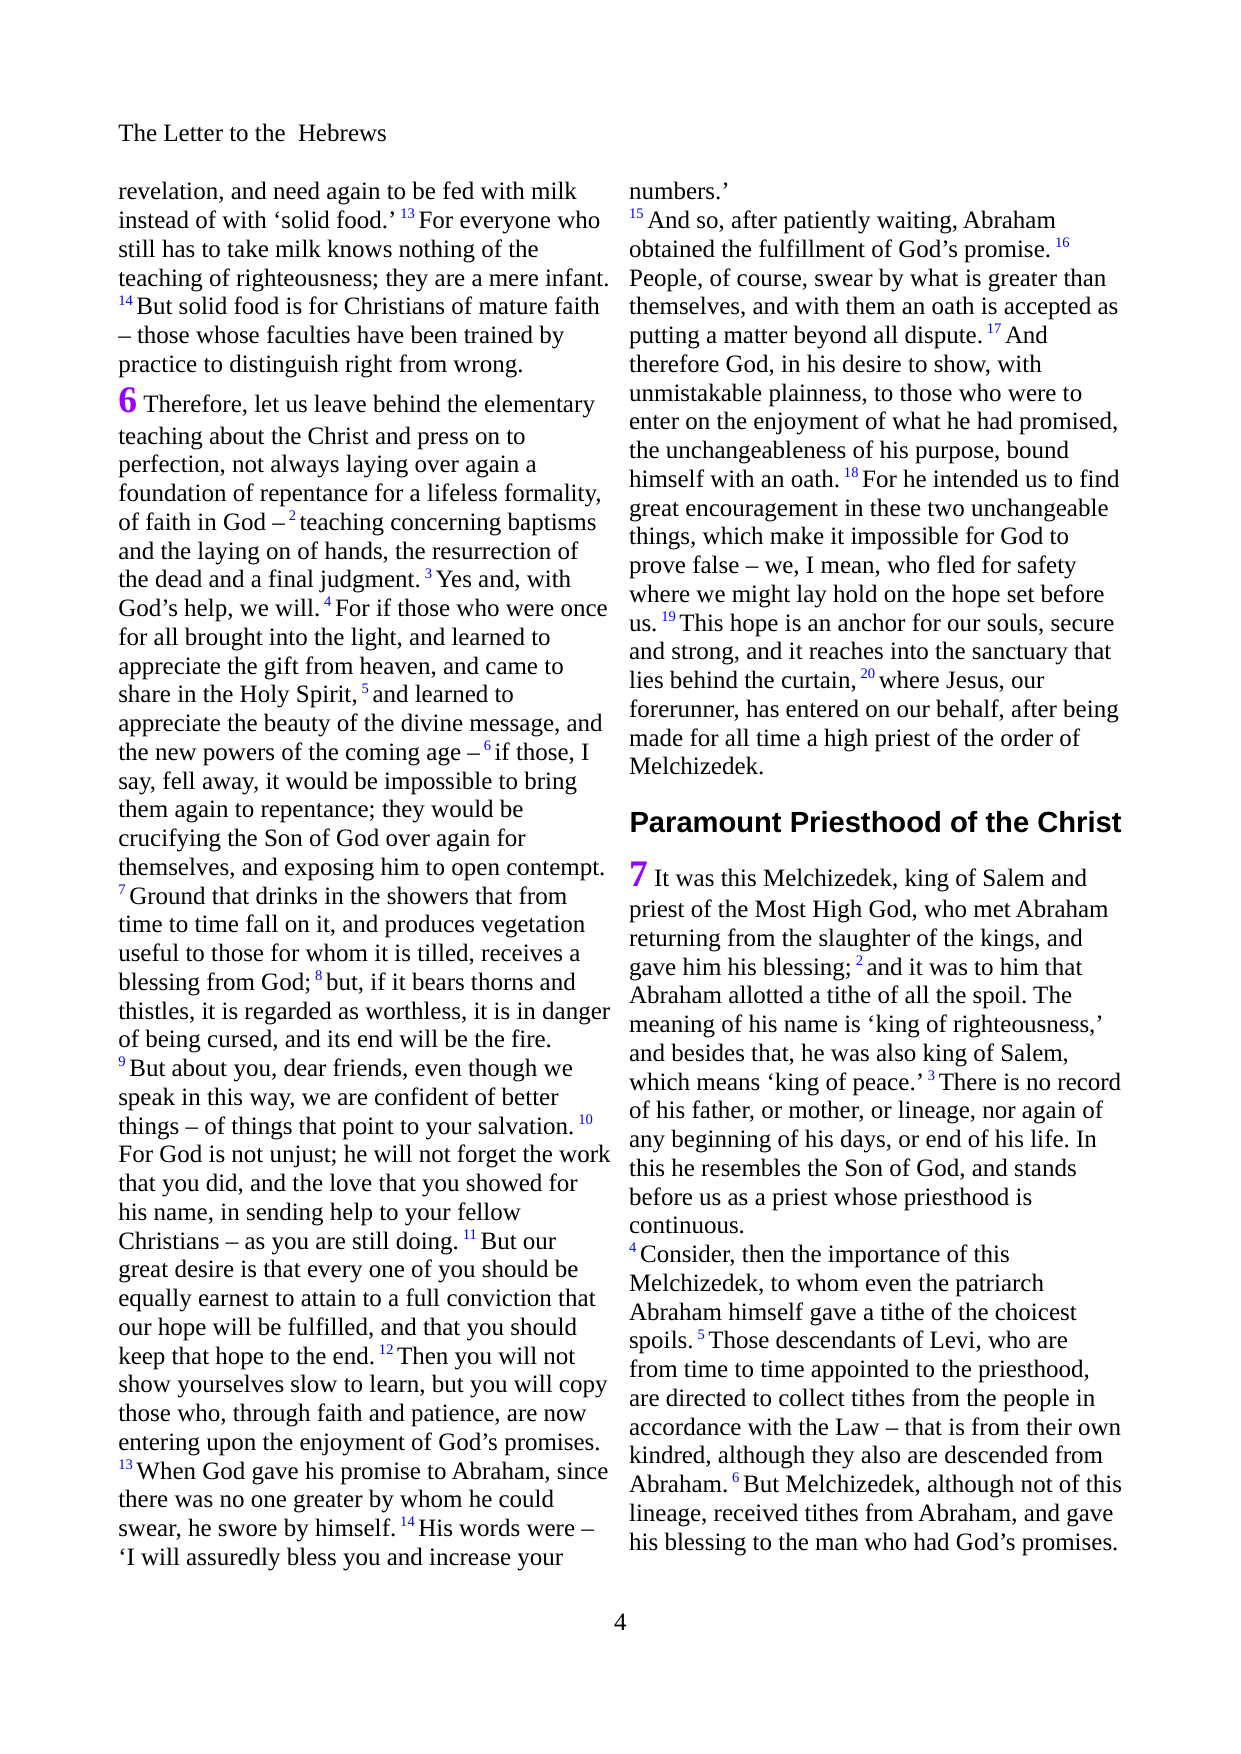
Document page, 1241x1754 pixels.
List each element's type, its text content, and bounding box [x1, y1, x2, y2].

text 9 But about you, dear friends, even though we speak in this way, we are confident of better things – of things that point to your salvation. 10 For God is not unjust; he will not forget the work that you did, and the love that you showed for his name, in sending help to your fellow Christians – as you are still doing. 11 But our great desire is that every one of you should be equally earnest to attain to a full conviction that our hope will be fulfilled, and that you should keep that hope to the end. 12 Then you will not show yourselves slow to learn, but you will copy those who, through faith and patience, are now entering upon the enjoyment of God’s promises. [118, 1053, 611, 1456]
subtitle Paramount Priesthood of the Christ [629, 805, 1122, 839]
text 13 When God gave his promise to Abraham, since there was no one greater by whom he could swear, he swore by himself. 14 His words were – [118, 1456, 611, 1542]
text ‘I will assuredly bless you and increase your [118, 1542, 611, 1571]
text revelation, and need again to be fed with milk instead of with ‘solid food.’ 13 For everyone who still has to take milk knows nothing of the teaching of righteousness; they are a mere infant. 14 But solid food is for Christians of mature faith – those whose faculties have been trained by practice to distinguish right from wrong. [118, 176, 611, 378]
text 6 Therefore, let us leave behind the elementary teaching about the Christ and press on to perfection, not always laying over again a foundation of repentance for a lifeless formality, of faith in God – 2 teaching concerning baptisms and the laying on of hands, the resurrection of the dead and a final judgment. 3 Yes and, with God’s help, we will. 4 For if those who were once for all brought into the light, and learned to appreciate the gift from heaven, and came to share in the Holy Spirit, 5 and learned to appreciate the beauty of the divine message, and the new powers of the coming age – 6 if those, I say, fell away, it would be impossible to bring them again to repentance; they would be crucifying the Son of God over again for themselves, and exposing him to open contempt. 7 Ground that drinks in the showers that from time to time fall on it, and produces vegetation useful to those for whom it is tilled, receives a blessing from God; 8 but, if it bears thorns and thistles, it is regarded as worthless, it is in danger of being cursed, and its end will be the fire. [118, 378, 611, 1053]
text numbers.’ [629, 176, 1122, 205]
text 15 And so, after patiently waiting, Abraham obtained the fulfillment of God’s promise. 16 People, of course, swear by what is greater than themselves, and with them an oath is accepted as putting a matter beyond all dispute. 17 And therefore God, in his desire to show, with unmistakable plainness, to those who were to enter on the enjoyment of what he had promised, the unchangeableness of his purpose, bound himself with an oath. 18 For he intended us to find great encouragement in these two unchangeable things, which make it impossible for God to prove false – we, I mean, who fled for safety where we might lay hold on the hope set before us. 19 This hope is an anchor for our souls, secure and strong, and it reaches into the sanctuary that lies behind the curtain, 20 where Jesus, our forerunner, has entered on our behalf, after being made for all time a high priest of the order of Melchizedek. [629, 205, 1122, 780]
text 7 It was this Melchizedek, king of Salem and priest of the Most High God, who met Abraham returning from the slaughter of the kings, and gave him his blessing; 2 and it was to him that Abraham allotted a tithe of all the spoil. The meaning of his name is ‘king of righteousness,’ and besides that, he was also king of Salem, which means ‘king of peace.’ 3 There is no record of his father, or mother, or lineage, nor again of any beginning of his days, or end of his life. In this he resembles the Son of God, and stands before us as a priest whose priesthood is continuous. [629, 851, 1122, 1239]
text 4 Consider, then the importance of this Melchizedek, to whom even the patriarch Abraham himself gave a tithe of the choicest spoils. 5 Those descendants of Levi, who are from time to time appointed to the priesthood, are directed to collect tithes from the people in accordance with the Law – that is from their own kindred, although they also are descended from Abraham. 6 But Melchizedek, although not of this lineage, received tithes from Abraham, and gave his blessing to the man who had God’s promises. [629, 1239, 1122, 1556]
